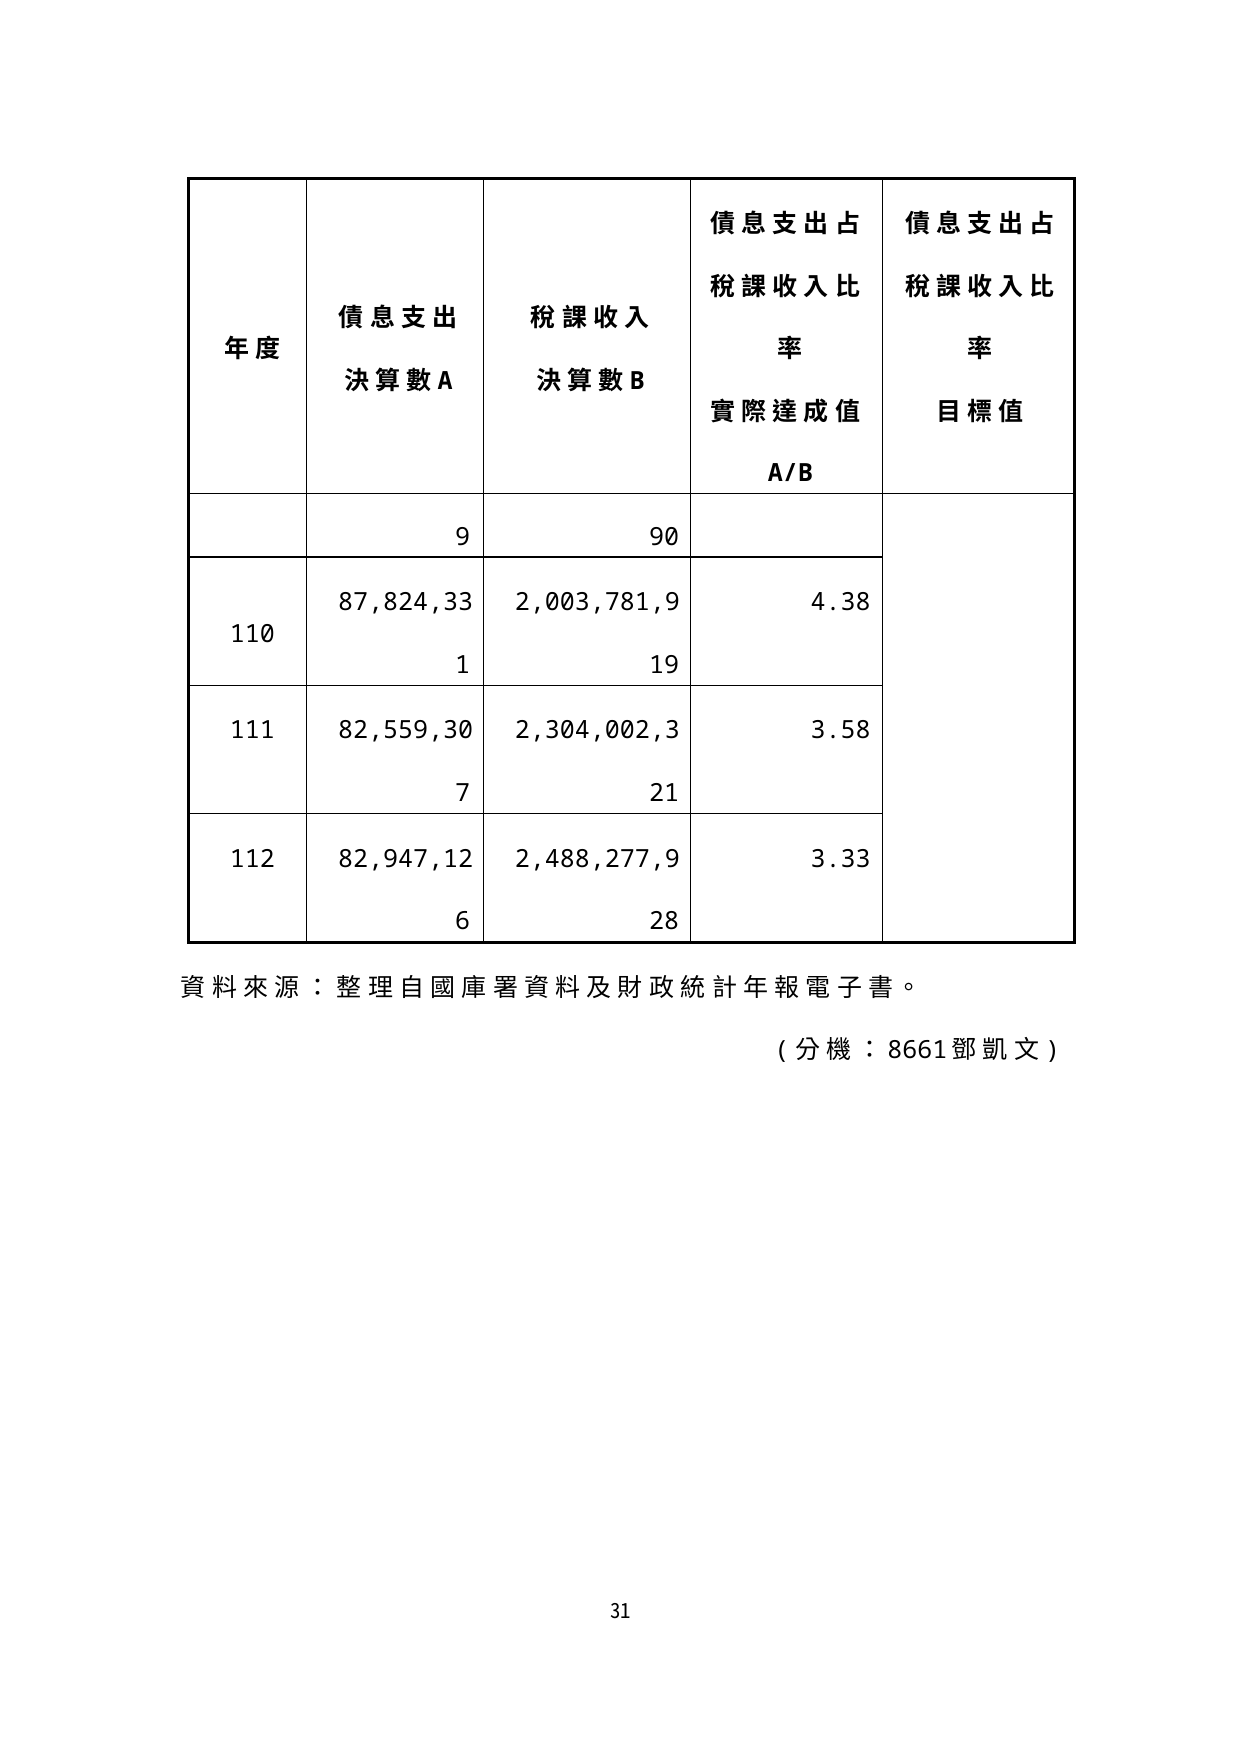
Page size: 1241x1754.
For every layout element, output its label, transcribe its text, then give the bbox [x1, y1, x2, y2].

table_header 稅課收入 決算數B [484, 180, 690, 493]
table_cell 3.58 [691, 686, 882, 813]
table_header 債息支出占 稅課收入比率 實際達成值A/B [691, 180, 882, 493]
table_cell 90 [484, 494, 690, 556]
table_cell [190, 494, 306, 556]
table_cell 82,947,126 [307, 814, 483, 941]
table_cell 110 [190, 558, 306, 684]
table_header 債息支出占 稅課收入比率 目標值 [883, 180, 1073, 493]
table_cell 2,003,781,919 [484, 558, 690, 684]
table_cell 4.38 [691, 558, 882, 684]
text 資料來源：整理自國庫署資料及財政統計年報電子書。 [177, 944, 1063, 1006]
table_cell [691, 494, 882, 556]
table_cell [883, 494, 1073, 941]
text (分機：8661鄧凱文) [177, 1006, 1063, 1069]
table_cell 9 [307, 494, 483, 556]
table_cell 3.33 [691, 814, 882, 941]
table_cell 82,559,307 [307, 686, 483, 813]
table_cell 87,824,331 [307, 558, 483, 684]
table_cell 2,304,002,321 [484, 686, 690, 813]
table_cell 111 [190, 686, 306, 813]
table_header 債息支出 決算數A [307, 180, 483, 493]
table_header 年度 [190, 180, 306, 493]
table_cell 112 [190, 814, 306, 941]
table_cell 2,488,277,928 [484, 814, 690, 941]
